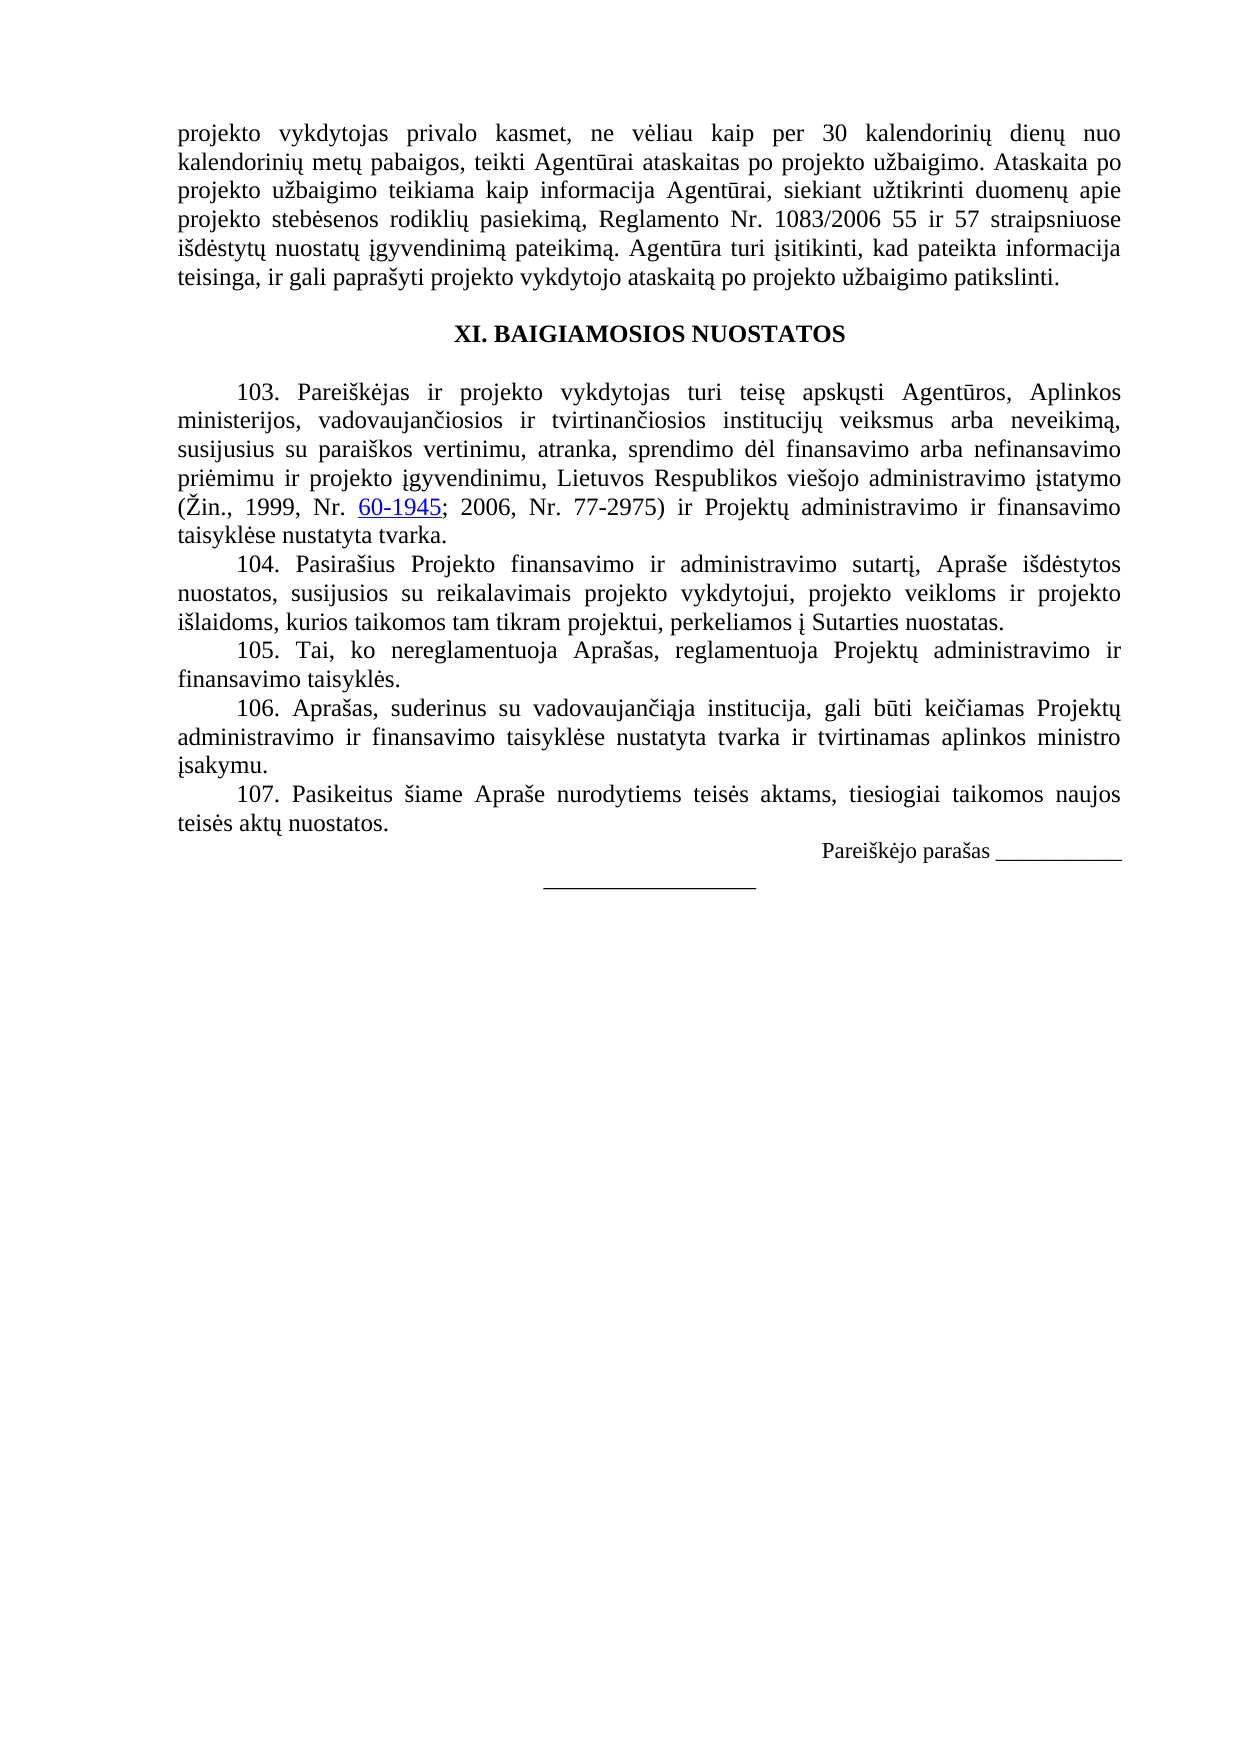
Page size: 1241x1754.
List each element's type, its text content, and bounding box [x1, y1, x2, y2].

text 104. Pasirašius Projekto finansavimo ir administravimo sutartį, Apraše išdėstytos nuostatos, susijusios su reikalavimais projekto vykdytojui, projekto veikloms ir projekto išlaidoms, kurios taikomos tam tikram projektui, perkeliamos į Sutarties nuostatas. [177, 549, 1122, 636]
text 103. Pareiškėjas ir projekto vykdytojas turi teisę apskųsti Agentūros, Aplinkos ministerijos, vadovaujančiosios ir tvirtinančiosios institucijų veiksmus arba neveikimą, susijusius su paraiškos vertinimu, atranka, sprendimo dėl finansavimo arba nefinansavimo priėmimu ir projekto įgyvendinimu, Lietuvos Respublikos viešojo administravimo įstatymo (Žin., 1999, Nr. 60-1945; 2006, Nr. 77-2975) ir Projektų administravimo ir finansavimo taisyklėse nustatyta tvarka. [177, 377, 1122, 549]
text XI. BAIGIAMOSIOS NUOSTATOS [177, 319, 1122, 348]
text 107. Pasikeitus šiame Apraše nurodytiems teisės aktams, tiesiogiai taikomos naujos teisės aktų nuostatos. [177, 779, 1122, 837]
text 105. Tai, ko nereglamentuoja Aprašas, reglamentuoja Projektų administravimo ir finansavimo taisyklės. [177, 636, 1122, 693]
text projekto vykdytojas privalo kasmet, ne vėliau kaip per 30 kalendorinių dienų nuo kalendorinių metų pabaigos, teikti Agentūrai ataskaitas po projekto užbaigimo. Ataskaita po projekto užbaigimo teikiama kaip informacija Agentūrai, siekiant užtikrinti duomenų apie projekto stebėsenos rodiklių pasiekimą, Reglamento Nr. 1083/2006 55 ir 57 straipsniuose išdėstytų nuostatų įgyvendinimą pateikimą. Agentūra turi įsitikinti, kad pateikta informacija teisinga, ir gali paprašyti projekto vykdytojo ataskaitą po projekto užbaigimo patikslinti. [177, 118, 1122, 291]
text _________________ [177, 863, 1122, 892]
text Pareiškėjo parašas ___________ [177, 837, 1122, 863]
text 106. Aprašas, suderinus su vadovaujančiąja institucija, gali būti keičiamas Projektų administravimo ir finansavimo taisyklėse nustatyta tvarka ir tvirtinamas aplinkos ministro įsakymu. [177, 693, 1122, 779]
